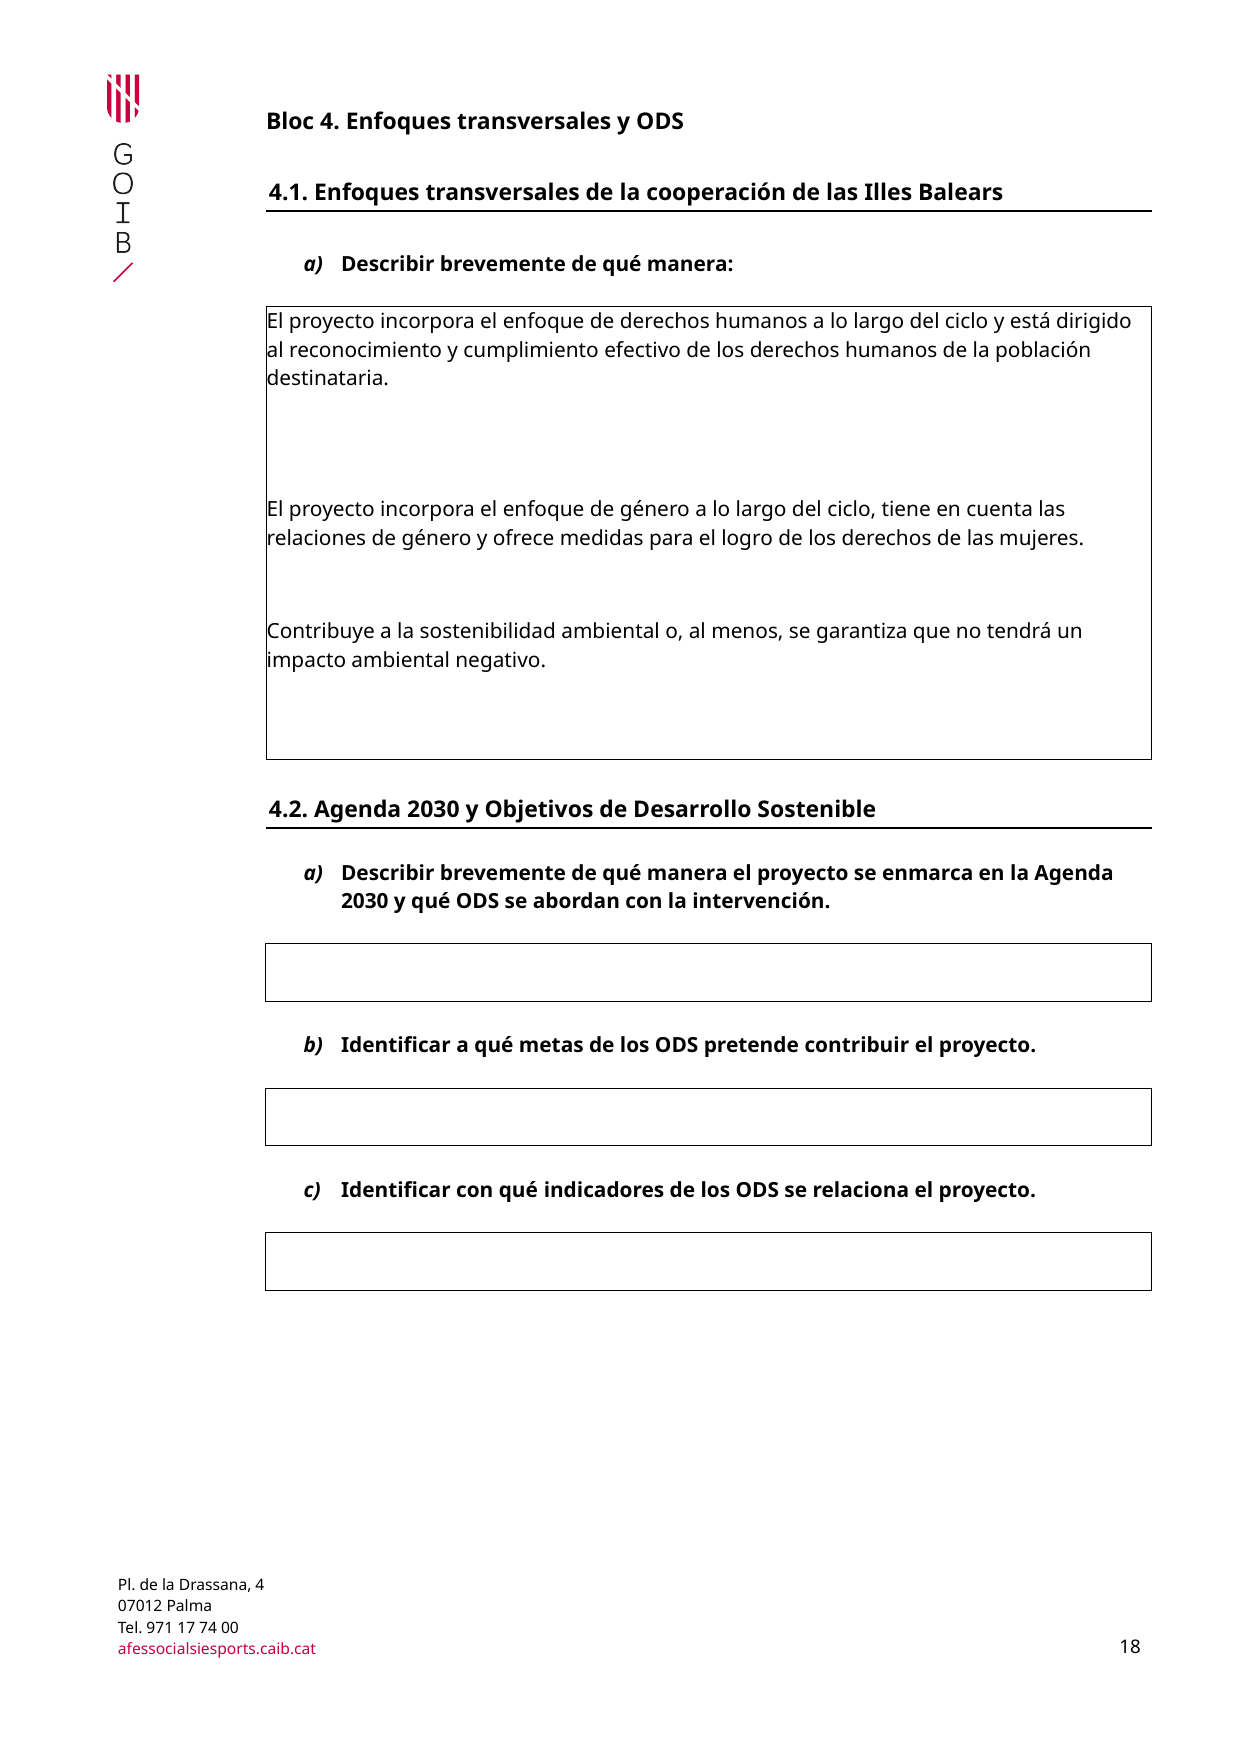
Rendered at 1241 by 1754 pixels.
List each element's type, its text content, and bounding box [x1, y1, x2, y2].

list Describir brevemente de qué manera: [303, 249, 1152, 278]
text Contribuye a la sostenibilidad ambiental o, al menos, se garantiza que no tendrá un impacto ambiental negativo. [267, 616, 1151, 673]
text El proyecto incorpora el enfoque de derechos humanos a lo largo del ciclo y está dirigido al reconocimiento y cumplimiento efectivo de los derechos humanos de la población destinataria. [267, 307, 1151, 392]
text 4.1. Enfoques transversales de la cooperación de las Illes Balears [266, 173, 1152, 210]
list Describir brevemente de qué manera el proyecto se enmarca en la Agenda 2030 y qué ODS se abordan con la intervención. [303, 858, 1152, 915]
list Identificar con qué indicadores de los ODS se relaciona el proyecto. [303, 1175, 1152, 1203]
table_header [266, 1089, 1151, 1145]
text El proyecto incorpora el enfoque de género a lo largo del ciclo, tiene en cuenta las relaciones de género y ofrece medidas para el logro de los derechos de las mujeres. [267, 494, 1151, 551]
picture [78, 51, 168, 313]
table_header [266, 944, 1151, 1001]
table_header [266, 1233, 1151, 1290]
text 4.2. Agenda 2030 y Objetivos de Desarrollo Sostenible [266, 790, 1152, 827]
text Bloc 4. Enfoques transversales y ODS [266, 105, 1152, 136]
list Identificar a qué metas de los ODS pretende contribuir el proyecto. [303, 1031, 1152, 1059]
